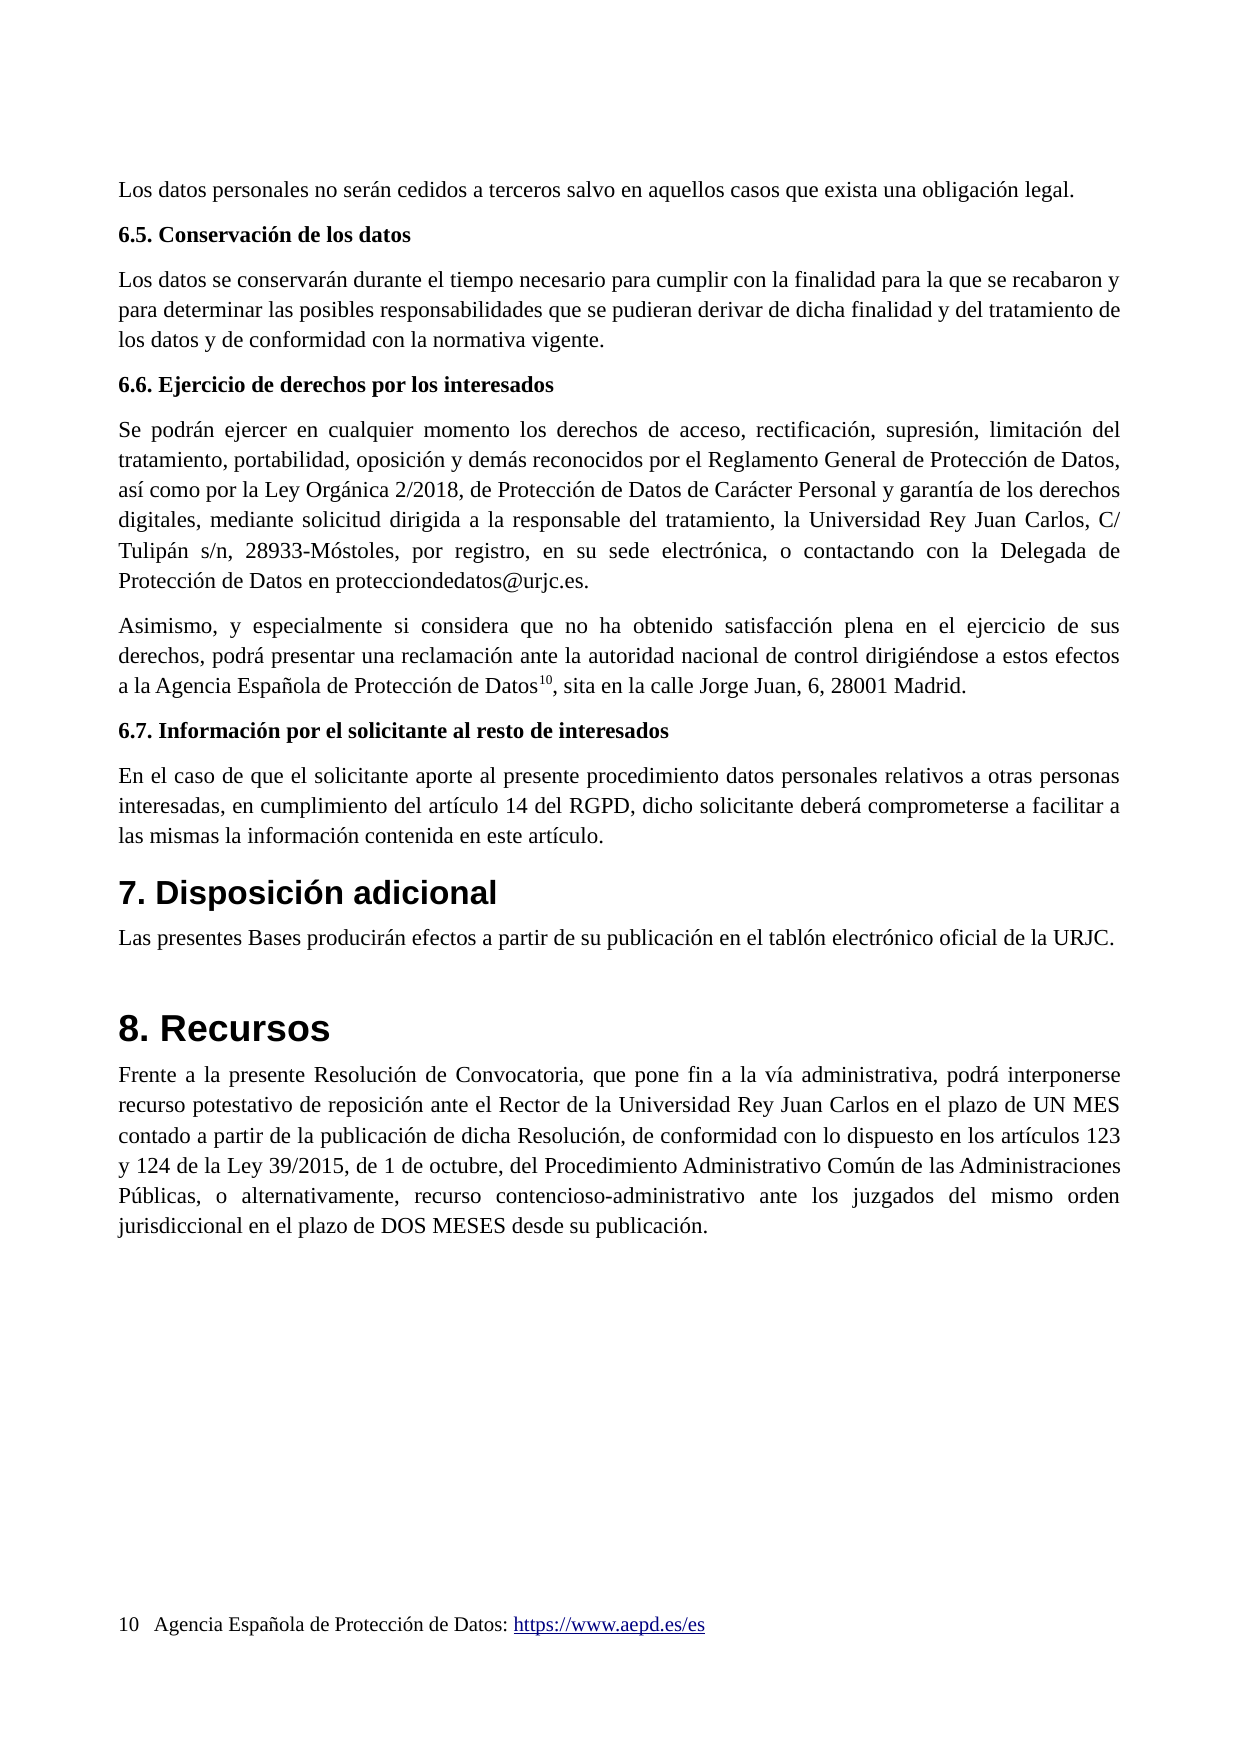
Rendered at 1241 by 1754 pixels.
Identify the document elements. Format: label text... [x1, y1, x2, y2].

text 6.7. Información por el solicitante al resto de interesados [118, 717, 1122, 743]
text Asimismo, y especialmente si considera que no ha obtenido satisfacción plena en el ejercicio de sus derechos, podrá presentar una reclamación ante la autoridad nacional de control dirigiéndose a estos efectos a la Agencia Española de Protección de Datos, sita en la calle Jorge Juan, 6, 28001 Madrid. [118, 612, 1122, 698]
text Frente a la presente Resolución de Convocatoria, que pone fin a la vía administrativa, podrá interponerse recurso potestativo de reposición ante el Rector de la Universidad Rey Juan Carlos en el plazo de UN MES contado a partir de la publicación de dicha Resolución, de conformidad con lo dispuesto en los artículos 123 y 124 de la Ley 39/2015, de 1 de octubre, del Procedimiento Administrativo Común de las Administraciones Públicas, o alternativamente, recurso contencioso-administrativo ante los juzgados del mismo orden jurisdiccional en el plazo de DOS MESES desde su publicación. [118, 1061, 1122, 1239]
text Las presentes Bases producirán efectos a partir de su publicación en el tablón electrónico oficial de la URJC. [118, 924, 1122, 951]
text Se podrán ejercer en cualquier momento los derechos de acceso, rectificación, supresión, limitación del tratamiento, portabilidad, oposición y demás reconocidos por el Reglamento General de Protección de Datos, así como por la Ley Orgánica 2/2018, de Protección de Datos de Carácter Personal y garantía de los derechos digitales, mediante solicitud dirigida a la responsable del tratamiento, la Universidad Rey Juan Carlos, C/ Tulipán s/n, 28933-Móstoles, por registro, en su sede electrónica, o contactando con la Delegada de Protección de Datos en protecciondedatos@urjc.es. [118, 416, 1122, 593]
subtitle 8. Recursos [118, 1006, 1122, 1049]
text Los datos personales no serán cedidos a terceros salvo en aquellos casos que exista una obligación legal. [118, 176, 1122, 203]
text En el caso de que el solicitante aporte al presente procedimiento datos personales relativos a otras personas interesadas, en cumplimiento del artículo 14 del RGPD, dicho solicitante deberá comprometerse a facilitar a las mismas la información contenida en este artículo. [118, 762, 1122, 848]
text 6.5. Conservación de los datos [118, 221, 1122, 247]
text 6.6. Ejercicio de derechos por los interesados [118, 371, 1122, 397]
text Los datos se conservarán durante el tiempo necesario para cumplir con la finalidad para la que se recabaron y para determinar las posibles responsabilidades que se pudieran derivar de dicha finalidad y del tratamiento de los datos y de conformidad con la normativa vigente. [118, 266, 1122, 353]
subtitle 7. Disposición adicional [118, 873, 1122, 912]
text Agencia Española de Protección de Datos: https://www.aepd.es/es [118, 1612, 1122, 1636]
